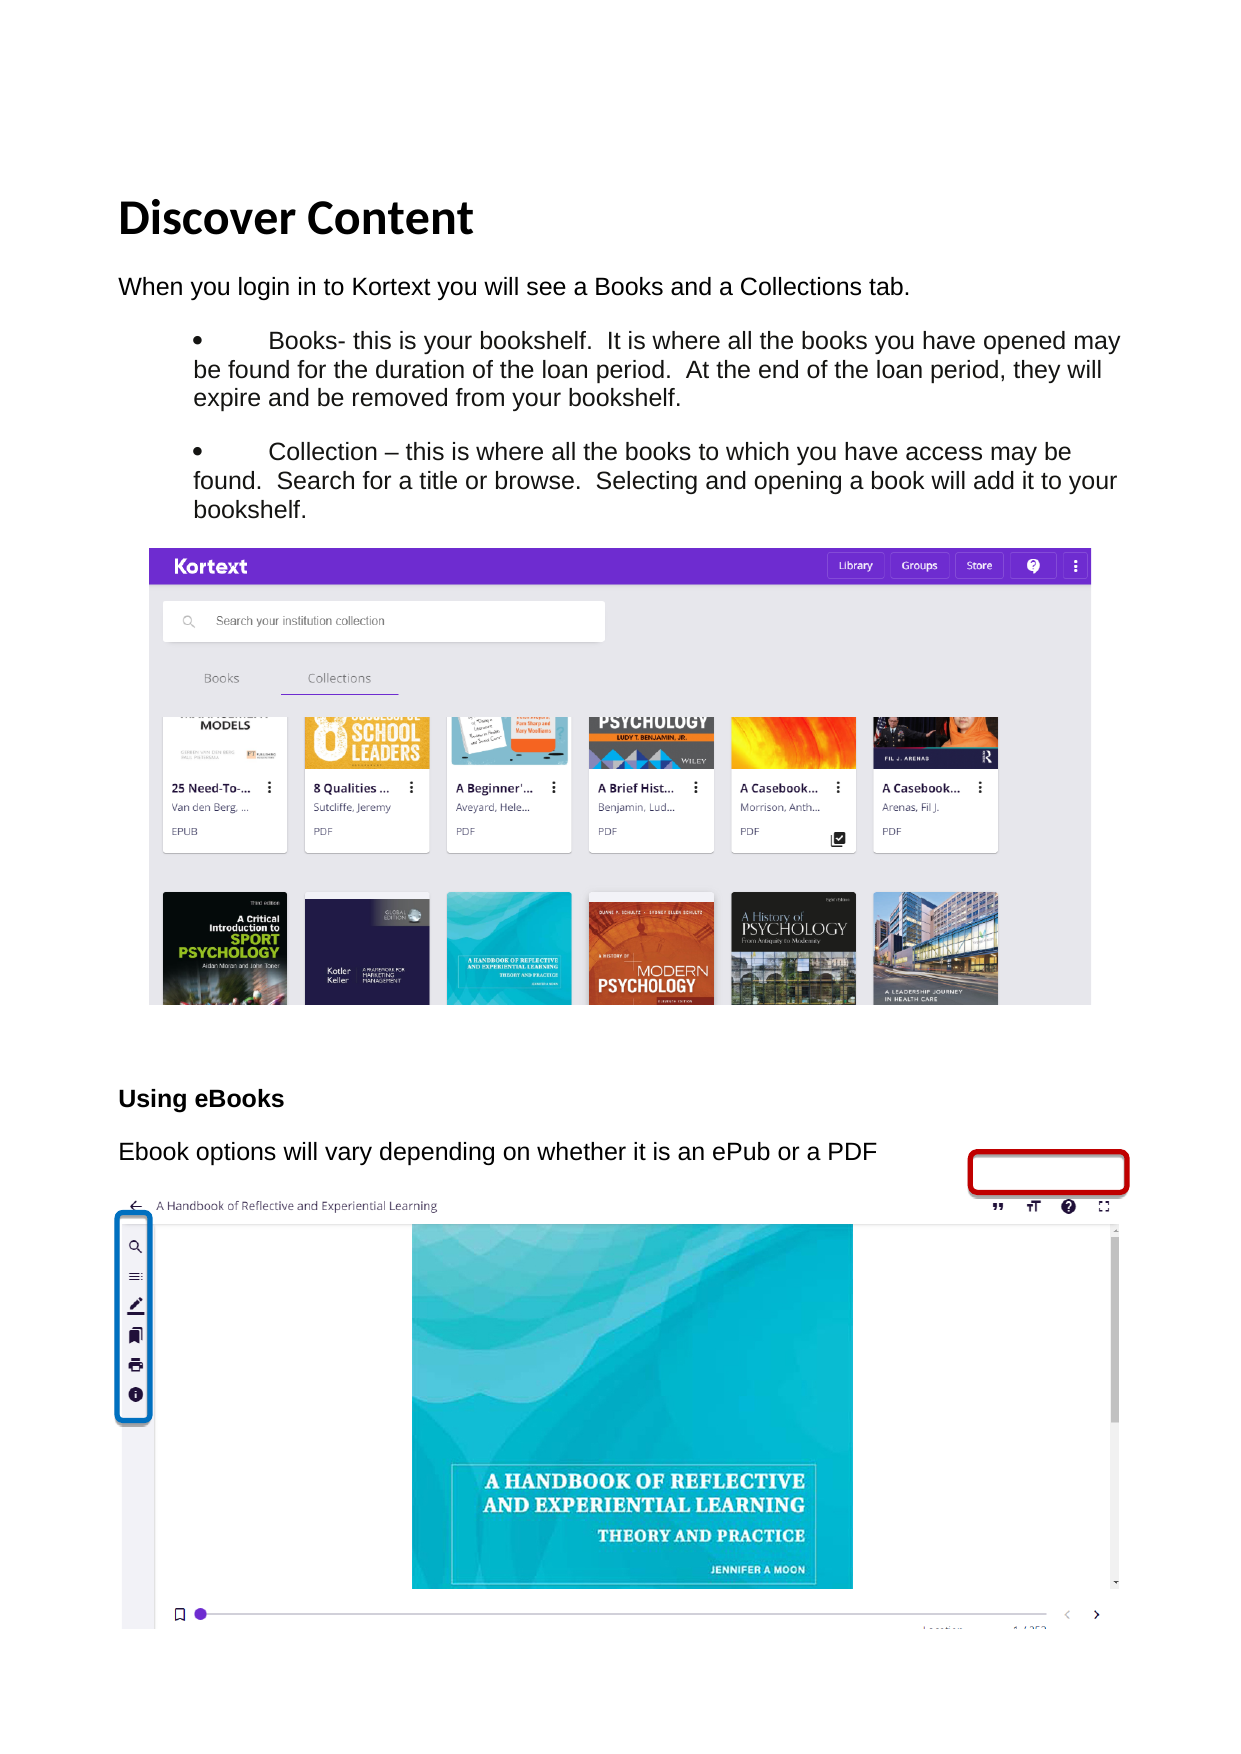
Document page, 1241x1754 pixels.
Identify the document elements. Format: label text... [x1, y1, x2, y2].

list Collection – this is where all the books to which you have access may be found. Search for a title or browse. Selecting and opening a book will add it to your bookshelf. [193, 437, 1122, 523]
text Using eBooks [118, 1083, 1122, 1112]
text When you login in to Kortext you will see a Books and a Collections tab. [118, 272, 1122, 301]
text Ebook options will vary depending on whether it is an ePub or a PDF [118, 1137, 1122, 1166]
text Discover Content [118, 186, 1122, 247]
list Books- this is your bookshelf. It is where all the books you have opened may be found for the duration of the loan period. At the end of the loan period, they will expire and be removed from your bookshelf. [193, 326, 1122, 412]
